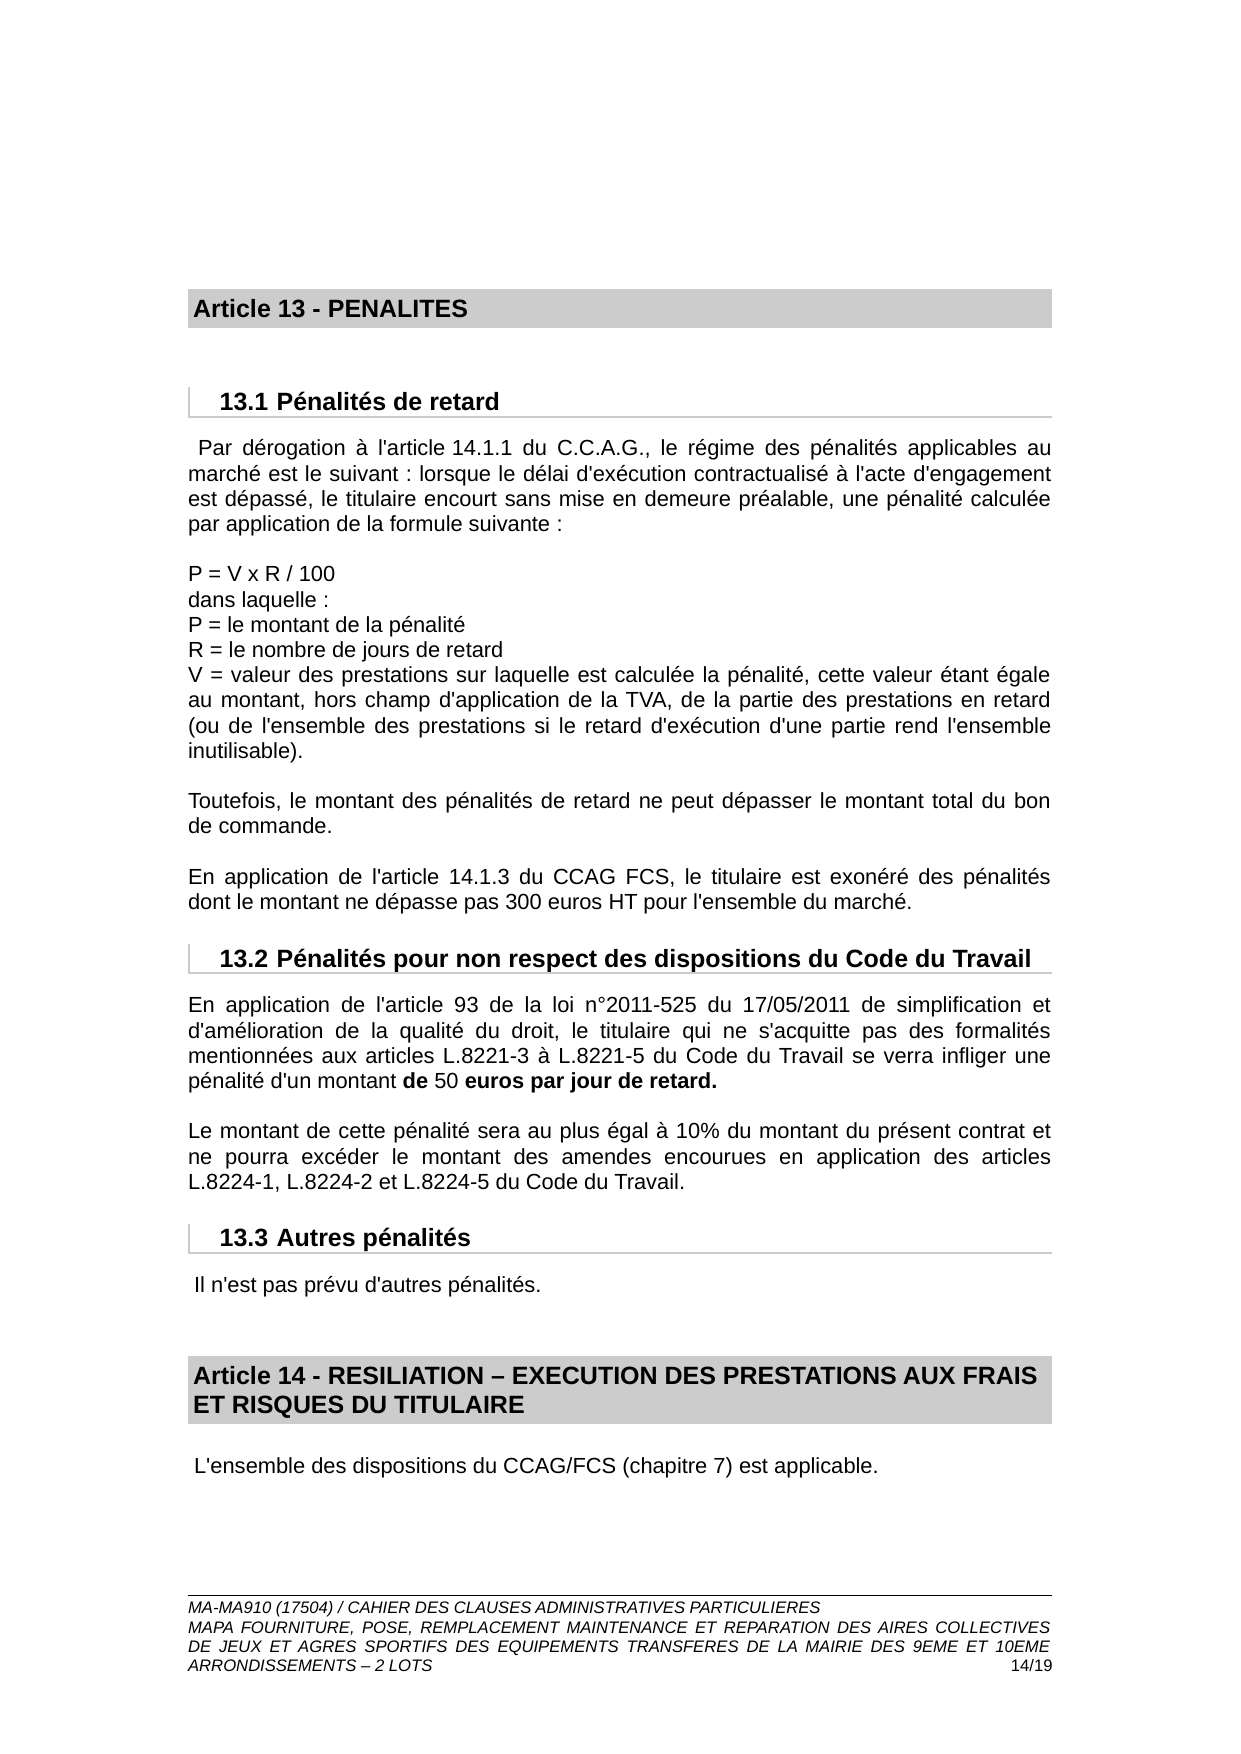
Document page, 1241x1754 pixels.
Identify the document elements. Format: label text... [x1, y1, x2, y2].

subtitle RESILIATION – EXECUTION DES PRESTATIONS AUX FRAIS ET RISQUES DU TITULAIRE [190, 1358, 1050, 1422]
text En application de l'article 93 de la loi n°2011-525 du 17/05/2011 de simplification et d'amélioration de la qualité du droit, le titulaire qui ne s'acquitte pas des formalités mentionnées aux articles L.8221-3 à L.8221-5 du Code du Travail se verra infliger une pénalité d'un montant de 50 euros par jour de retard. [188, 992, 1052, 1093]
text En application de l'article 14.1.3 du CCAG FCS, le titulaire est exonéré des pénalités dont le montant ne dépasse pas 300 euros HT pour l'ensemble du marché. [188, 864, 1052, 914]
text V = valeur des prestations sur laquelle est calculée la pénalité, cette valeur étant égale au montant, hors champ d'application de la TVA, de la partie des prestations en retard (ou de l'ensemble des prestations si le retard d'exécution d'une partie rend l'ensemble inutilisable). [188, 662, 1052, 763]
text dans laquelle : [188, 587, 1052, 612]
text Le montant de cette pénalité sera au plus égal à 10% du montant du présent contrat et ne pourra excéder le montant des amendes encourues en application des articles L.8224-1, L.8224-2 et L.8224-5 du Code du Travail. [188, 1118, 1052, 1194]
text P = V x R / 100 [188, 561, 1052, 587]
text Toutefois, le montant des pénalités de retard ne peut dépasser le montant total du bon de commande. [188, 788, 1052, 839]
subtitle PENALITES [190, 291, 1050, 326]
subtitle Autres pénalités [188, 1223, 1052, 1252]
text P = le montant de la pénalité [188, 612, 1052, 637]
subtitle Pénalités pour non respect des dispositions du Code du Travail [190, 944, 1052, 972]
text Il n'est pas prévu d'autres pénalités. [188, 1272, 1052, 1297]
text R = le nombre de jours de retard [188, 637, 1052, 662]
text Par dérogation à l'article 14.1.1 du C.C.A.G., le régime des pénalités applicables au marché est le suivant : lorsque le délai d'exécution contractualisé à l'acte d'engagement est dépassé, le titulaire encourt sans mise en demeure préalable, une pénalité calculée par application de la formule suivante : [188, 435, 1052, 536]
subtitle Pénalités de retard [190, 387, 1052, 416]
text L'ensemble des dispositions du CCAG/FCS (chapitre 7) est applicable. [188, 1453, 1052, 1479]
